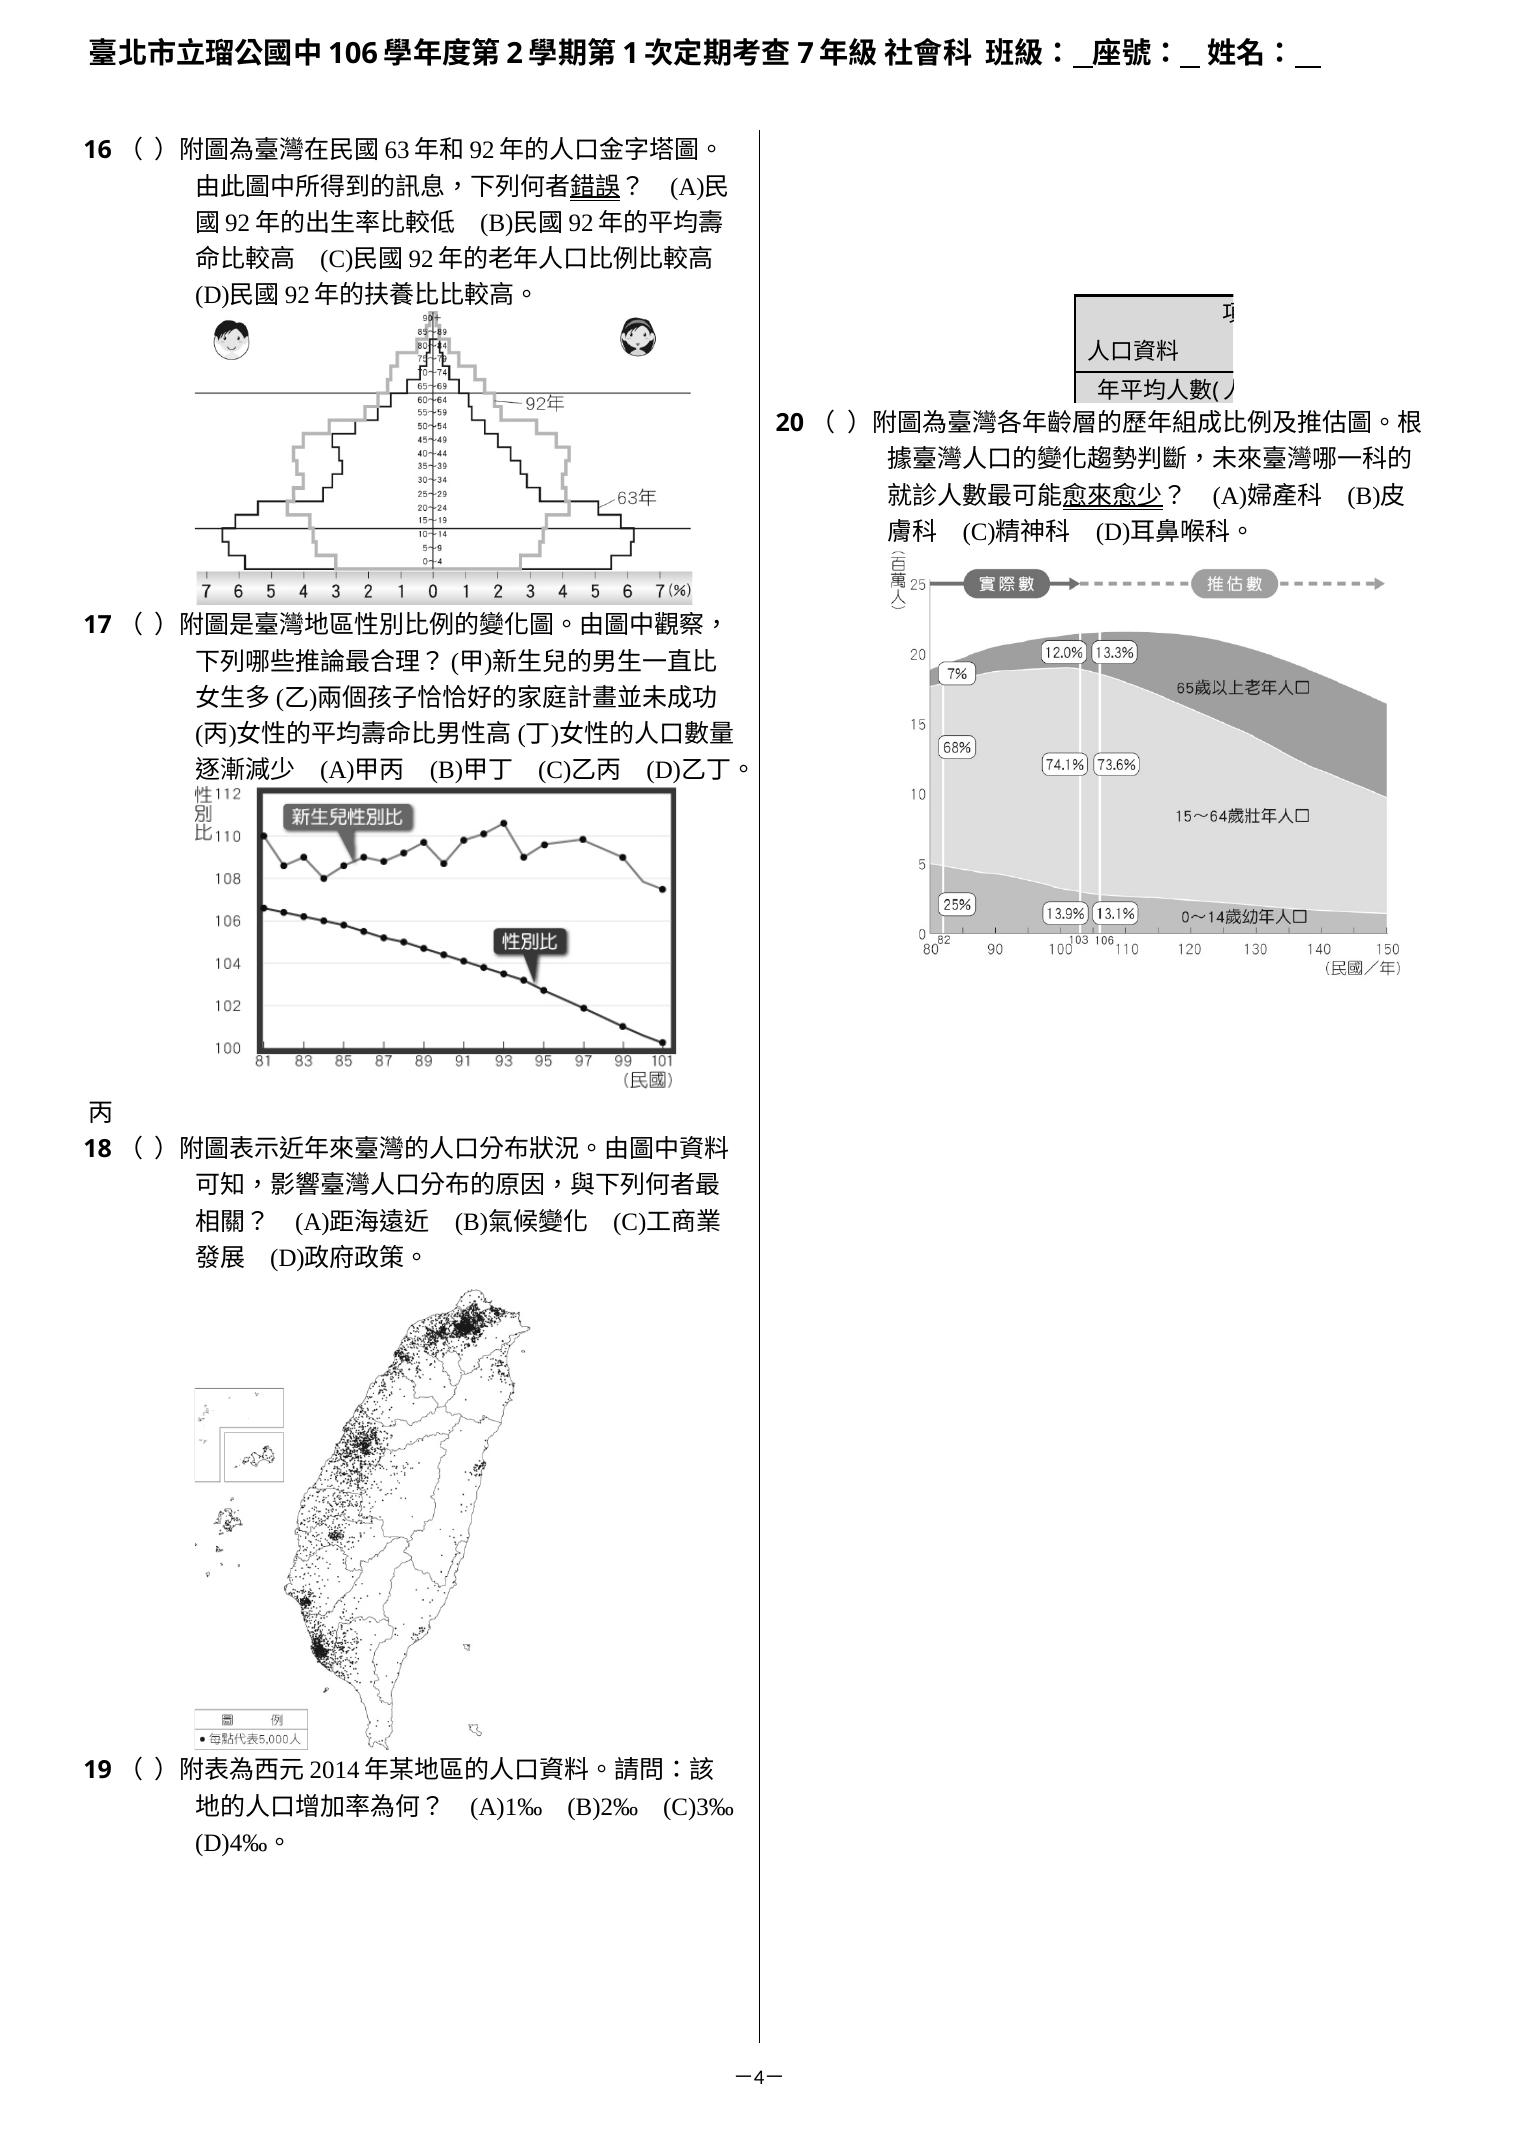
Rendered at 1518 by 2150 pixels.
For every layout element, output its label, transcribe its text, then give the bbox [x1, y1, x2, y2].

list （ ）附表為西元2014年某地區的人口資料。請問：該地的人口增加率為何？ (A)1‰ (B)2‰ (C)3‰ (D)4‰。 [811, 130, 1429, 403]
list （ ）附圖為臺灣在民國63年和92年的人口金字塔圖。由此圖中所得到的訊息，下列何者錯誤？ (A)民國92年的出生率比較低 (B)民國92年的平均壽命比較高 (C)民國92年的老年人口比例比較高 (D)民國92年的扶養比比較高。 [118, 130, 737, 605]
list （ ）附表為西元2014年某地區的人口資料。請問：該地的人口增加率為何？ (A)1‰ (B)2‰ (C)3‰ (D)4‰。 [118, 1750, 737, 1858]
picture [887, 547, 1405, 981]
list （ ）附圖為臺灣各年齡層的歷年組成比例及推估圖。根據臺灣人口的變化趨勢判斷，未來臺灣哪一科的就診人數最可能愈來愈少？ (A)婦產科 (B)皮膚科 (C)精神科 (D)耳鼻喉科。 [811, 403, 1429, 980]
picture [194, 311, 693, 605]
picture [194, 1273, 539, 1750]
list （ ）附圖是臺灣地區性別比例的變化圖。由圖中觀察，下列哪些推論最合理？ (甲)新生兒的男生一直比女生多 (乙)兩個孩子恰恰好的家庭計畫並未成功 (丙)女性的平均壽命比男性高 (丁)女性的人口數量逐漸減少 (A)甲丙 (B)甲丁 (C)乙丙 (D)乙丁。 [118, 605, 737, 1092]
list （ ）附圖表示近年來臺灣的人口分布狀況。由圖中資料可知，影響臺灣人口分布的原因，與下列何者最相關？ (A)距海遠近 (B)氣候變化 (C)工商業發展 (D)政府政策。 [118, 1128, 737, 1750]
picture [194, 786, 677, 1093]
